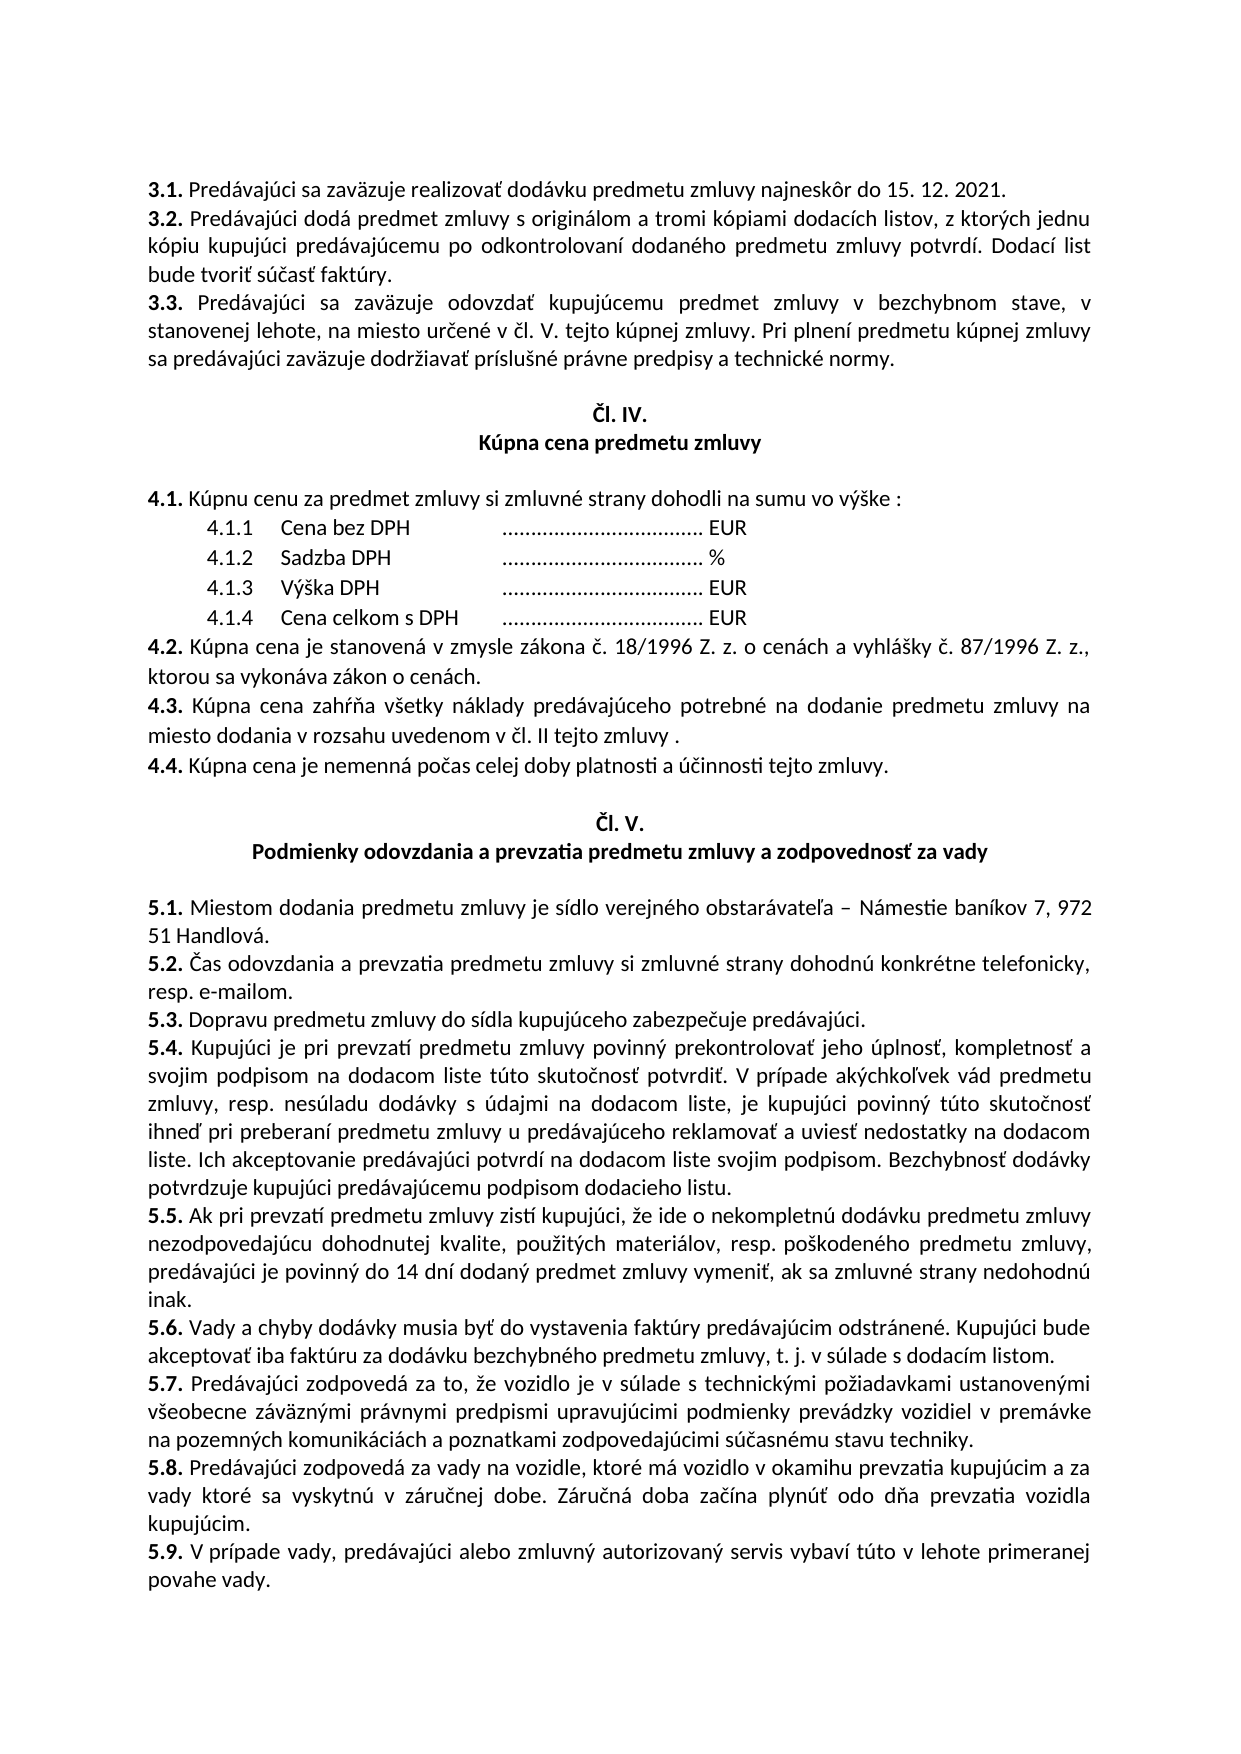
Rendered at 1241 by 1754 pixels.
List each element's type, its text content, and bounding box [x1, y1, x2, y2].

text 4.2. Kúpna cena je stanovená v zmysle zákona č. 18/1996 Z. z. o cenách a vyhlášky č. 87/1996 Z. z., ktorou sa vykonáva zákon o cenách. [148, 632, 1093, 690]
text 5.9. V prípade vady, predávajúci alebo zmluvný autorizovaný servis vybaví túto v lehote primeranej povahe vady. [148, 1537, 1093, 1593]
text 5.5. Ak pri prevzatí predmetu zmluvy zistí kupujúci, že ide o nekompletnú dodávku predmetu zmluvy nezodpovedajúcu dohodnutej kvalite, použitých materiálov, resp. poškodeného predmetu zmluvy, predávajúci je povinný do 14 dní dodaný predmet zmluvy vymeniť, ak sa zmluvné strany nedohodnú inak. [148, 1201, 1093, 1313]
text 5.6. Vady a chyby dodávky musia byť do vystavenia faktúry predávajúcim odstránené. Kupujúci bude akceptovať iba faktúru za dodávku bezchybného predmetu zmluvy, t. j. v súlade s dodacím listom. [148, 1313, 1093, 1369]
text Čl. IV. [148, 400, 1093, 428]
text 4.3. Kúpna cena zahŕňa všetky náklady predávajúceho potrebné na dodanie predmetu zmluvy na miesto dodania v rozsahu uvedenom v čl. II tejto zmluvy . [148, 692, 1093, 749]
text 4.1.3 Výška DPH ................................... EUR [207, 573, 1093, 601]
text 5.3. Dopravu predmetu zmluvy do sídla kupujúceho zabezpečuje predávajúci. [148, 1005, 1093, 1033]
text 3.3. Predávajúci sa zaväzuje odovzdať kupujúcemu predmet zmluvy v bezchybnom stave, v stanovenej lehote, na miesto určené v čl. V. tejto kúpnej zmluvy. Pri plnení predmetu kúpnej zmluvy sa predávajúci zaväzuje dodržiavať príslušné právne predpisy a technické normy. [148, 288, 1093, 372]
text 5.1. Miestom dodania predmetu zmluvy je sídlo verejného obstarávateľa – Námestie baníkov 7, 972 51 Handlová. [148, 893, 1093, 949]
text Čl. V. [148, 809, 1093, 837]
text 4.1.4 Cena celkom s DPH ................................... EUR [148, 603, 1093, 631]
text 5.8. Predávajúci zodpovedá za vady na vozidle, ktoré má vozidlo v okamihu prevzatia kupujúcim a za vady ktoré sa vyskytnú v záručnej dobe. Záručná doba začína plynúť odo dňa prevzatia vozidla kupujúcim. [148, 1453, 1093, 1537]
text 5.7. Predávajúci zodpovedá za to, že vozidlo je v súlade s technickými požiadavkami ustanovenými všeobecne záväznými právnymi predpismi upravujúcimi podmienky prevádzky vozidiel v premávke na pozemných komunikáciách a poznatkami zodpovedajúcimi súčasnému stavu techniky. [148, 1369, 1093, 1453]
text 4.1.1 Cena bez DPH ................................... EUR [148, 513, 1093, 542]
text Kúpna cena predmetu zmluvy [148, 428, 1093, 456]
text 4.4. Kúpna cena je nemenná počas celej doby platnosti a účinnosti tejto zmluvy. [148, 751, 1093, 779]
text Podmienky odovzdania a prevzatia predmetu zmluvy a zodpovednosť za vady [148, 837, 1093, 865]
text 5.2. Čas odovzdania a prevzatia predmetu zmluvy si zmluvné strany dohodnú konkrétne telefonicky, resp. e-mailom. [148, 949, 1093, 1005]
text 5.4. Kupujúci je pri prevzatí predmetu zmluvy povinný prekontrolovať jeho úplnosť, kompletnosť a svojim podpisom na dodacom liste túto skutočnosť potvrdiť. V prípade akýchkoľvek vád predmetu zmluvy, resp. nesúladu dodávky s údajmi na dodacom liste, je kupujúci povinný túto skutočnosť ihneď pri preberaní predmetu zmluvy u predávajúceho reklamovať a uviesť nedostatky na dodacom liste. Ich akceptovanie predávajúci potvrdí na dodacom liste svojim podpisom. Bezchybnosť dodávky potvrdzuje kupujúci predávajúcemu podpisom dodacieho listu. [148, 1033, 1093, 1201]
text 4.1. Kúpnu cenu za predmet zmluvy si zmluvné strany dohodli na sumu vo výške : [148, 484, 1093, 512]
text 3.2. Predávajúci dodá predmet zmluvy s originálom a tromi kópiami dodacích listov, z ktorých jednu kópiu kupujúci predávajúcemu po odkontrolovaní dodaného predmetu zmluvy potvrdí. Dodací list bude tvoriť súčasť faktúry. [148, 204, 1093, 288]
text 4.1.2 Sadzba DPH ................................... % [148, 543, 1093, 571]
text 3.1. Predávajúci sa zaväzuje realizovať dodávku predmetu zmluvy najneskôr do 15. 12. 2021. [148, 176, 1093, 204]
